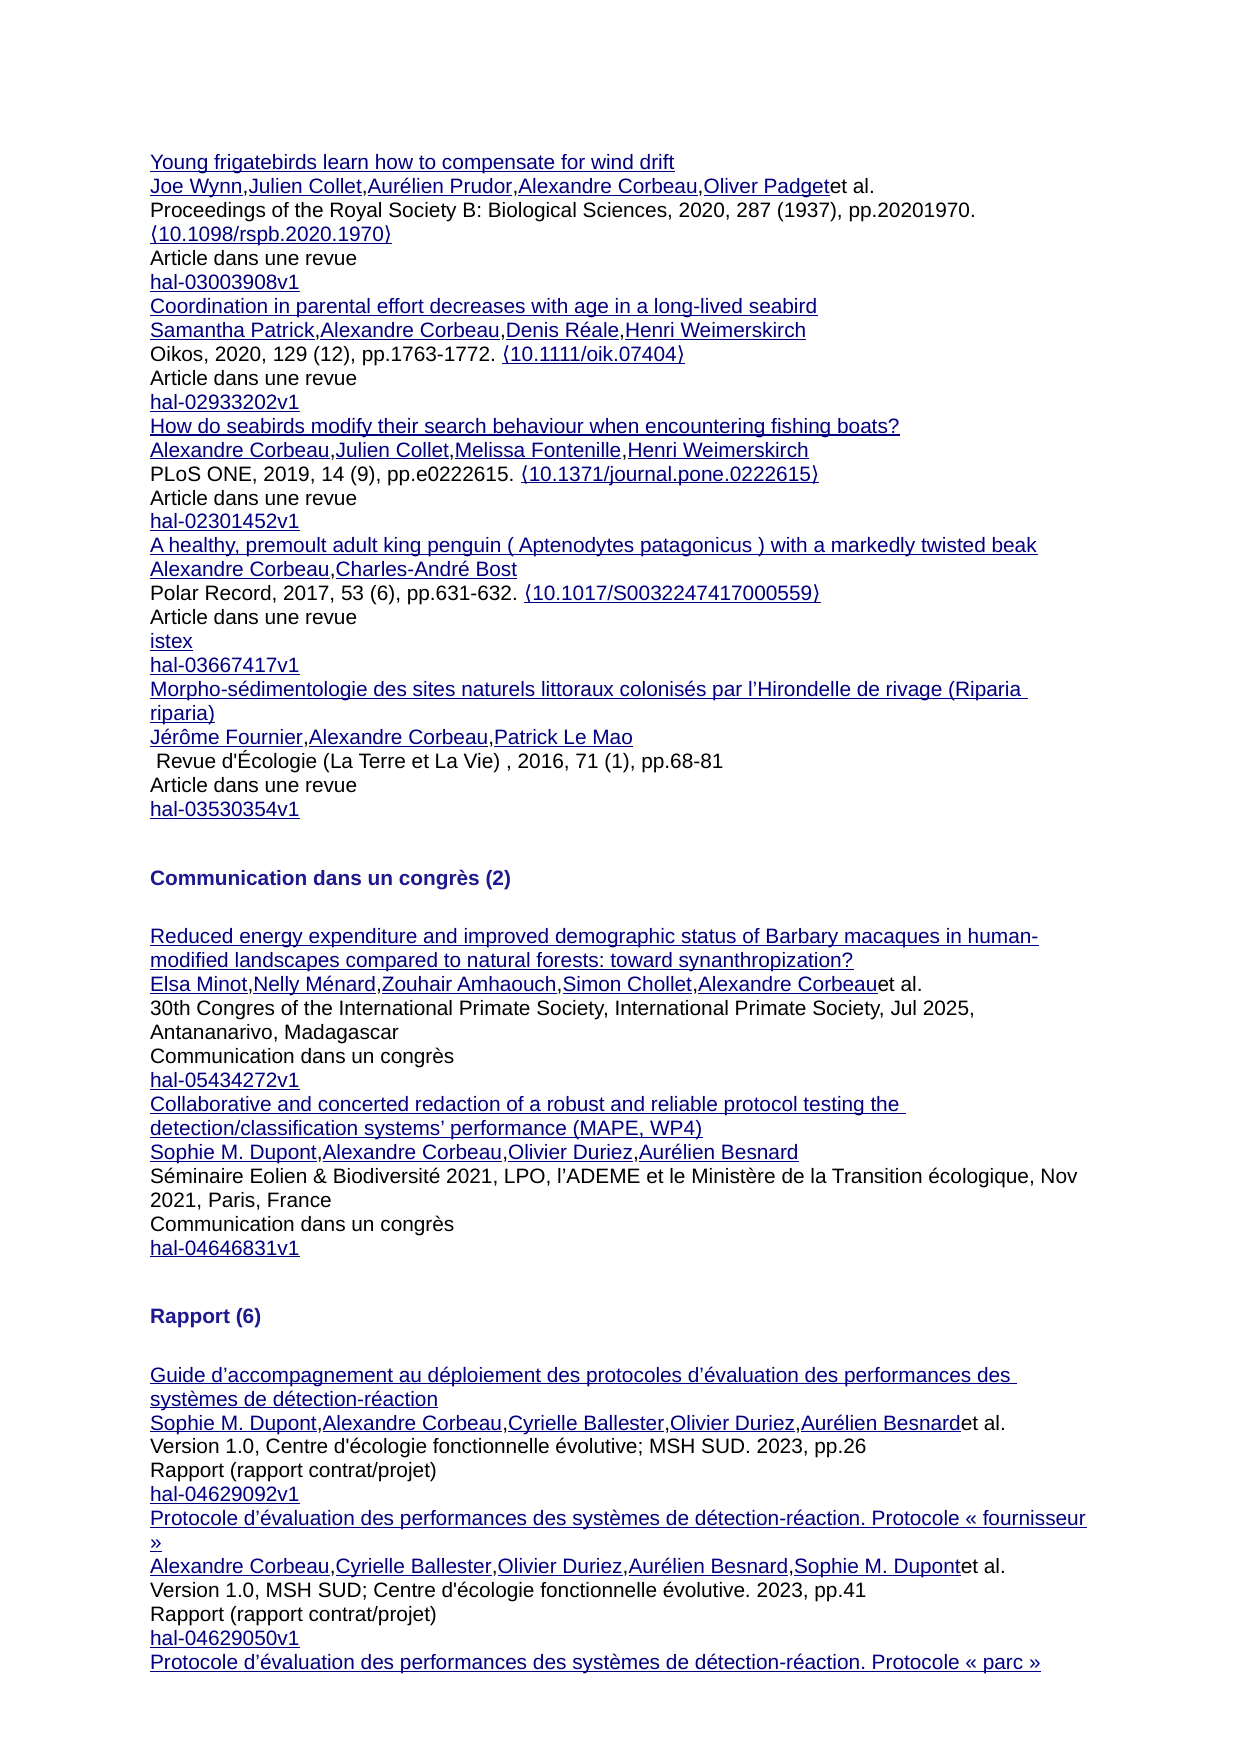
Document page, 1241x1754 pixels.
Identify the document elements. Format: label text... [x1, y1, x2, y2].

table_cell Coordination in parental effort decreases with age in a long‐lived seabird Samantha Patrick,Alexandre Corbeau,Denis Réale,Henri Weimerskirch Oikos, 2020, 129 (12), pp.1763-1772. ⟨10.1111/oik.07404⟩ Article dans une revue hal-02933202v1 [150, 294, 1090, 413]
table_cell How do seabirds modify their search behaviour when encountering fishing boats? Alexandre Corbeau,Julien Collet,Melissa Fontenille,Henri Weimerskirch PLoS ONE, 2019, 14 (9), pp.e0222615. ⟨10.1371/journal.pone.0222615⟩ Article dans une revue hal-02301452v1 [150, 414, 1090, 533]
table_cell Protocole d’évaluation des performances des systèmes de détection-réaction. Protocole « parc » [150, 1650, 1090, 1674]
subtitle Rapport (6) [150, 1304, 1090, 1328]
table_cell Collaborative and concerted redaction of a robust and reliable protocol testing the detection/classification systems’ performance (MAPE, WP4) Sophie M. Dupont,Alexandre Corbeau,Olivier Duriez,Aurélien Besnard Séminaire Eolien & Biodiversité 2021, LPO, l’ADEME et le Ministère de la Transition écologique, Nov 2021, Paris, France Communication dans un congrès hal-04646831v1 [150, 1092, 1090, 1259]
table_cell Young frigatebirds learn how to compensate for wind drift Joe Wynn,Julien Collet,Aurélien Prudor,Alexandre Corbeau,Oliver Padgetet al. Proceedings of the Royal Society B: Biological Sciences, 2020, 287 (1937), pp.20201970. ⟨10.1098/rspb.2020.1970⟩ Article dans une revue hal-03003908v1 [150, 150, 1090, 294]
table_header Guide d’accompagnement au déploiement des protocoles d’évaluation des performances des systèmes de détection-réaction Sophie M. Dupont,Alexandre Corbeau,Cyrielle Ballester,Olivier Duriez,Aurélien Besnardet al. Version 1.0, Centre d'écologie fonctionnelle évolutive; MSH SUD. 2023, pp.26 Rapport (rapport contrat/projet) hal-04629092v1 [150, 1363, 1090, 1506]
subtitle Communication dans un congrès (2) [150, 866, 1090, 889]
table_cell Protocole d’évaluation des performances des systèmes de détection-réaction. Protocole « fournisseur » Alexandre Corbeau,Cyrielle Ballester,Olivier Duriez,Aurélien Besnard,Sophie M. Dupontet al. Version 1.0, MSH SUD; Centre d'écologie fonctionnelle évolutive. 2023, pp.41 Rapport (rapport contrat/projet) hal-04629050v1 [150, 1506, 1090, 1650]
table_header Reduced energy expenditure and improved demographic status of Barbary macaques in human-modified landscapes compared to natural forests: toward synanthropization? Elsa Minot,Nelly Ménard,Zouhair Amhaouch,Simon Chollet,Alexandre Corbeauet al. 30th Congres of the International Primate Society, International Primate Society, Jul 2025, Antananarivo, Madagascar Communication dans un congrès hal-05434272v1 [150, 924, 1090, 1092]
table_cell A healthy, premoult adult king penguin ( Aptenodytes patagonicus ) with a markedly twisted beak Alexandre Corbeau,Charles-André Bost Polar Record, 2017, 53 (6), pp.631-632. ⟨10.1017/S0032247417000559⟩ Article dans une revue istex hal-03667417v1 [150, 533, 1090, 677]
table_cell Morpho-sédimentologie des sites naturels littoraux colonisés par l’Hirondelle de rivage (Riparia riparia) Jérôme Fournier,Alexandre Corbeau,Patrick Le Mao Revue d'Écologie (La Terre et La Vie) , 2016, 71 (1), pp.68-81 Article dans une revue hal-03530354v1 [150, 677, 1090, 821]
